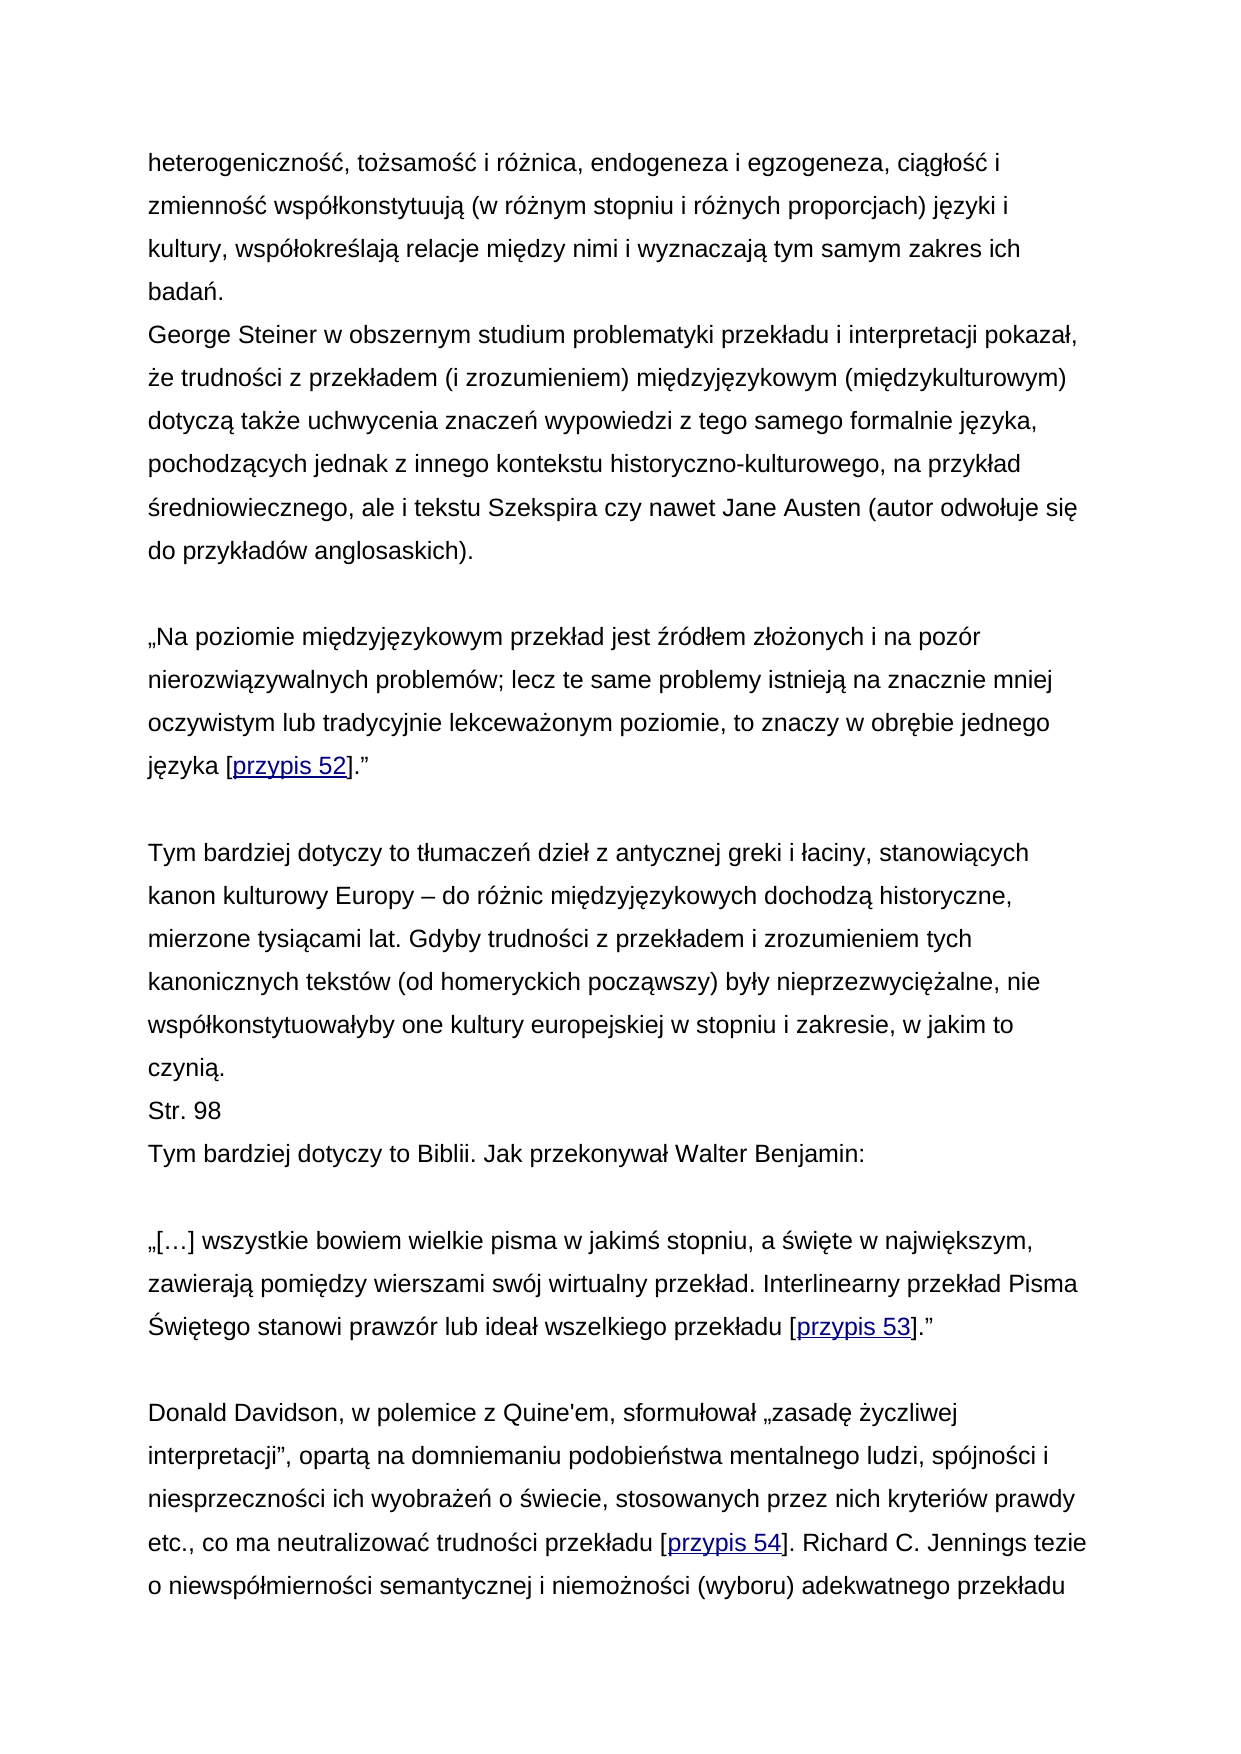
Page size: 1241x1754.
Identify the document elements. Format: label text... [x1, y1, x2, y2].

text „[…] wszystkie bowiem wielkie pisma w jakimś stopniu, a święte w największym, zawierają pomiędzy wierszami swój wirtualny przekład. Interlinearny przekład Pisma Świętego stanowi prawzór lub ideał wszelkiego przekładu [przypis 53].” [148, 1226, 1093, 1341]
text Tym bardziej dotyczy to Biblii. Jak przekonywał Walter Benjamin: [148, 1139, 1093, 1168]
text Donald Davidson, w polemice z Quine'em, sformułował „zasadę życzliwej interpretacji”, opartą na domniemaniu podobieństwa mentalnego ludzi, spójności i niesprzeczności ich wyobrażeń o świecie, stosowanych przez nich kryteriów prawdy etc., co ma neutralizować trudności przekładu [przypis 54]. Richard C. Jennings tezie o niewspółmierności semantycznej i niemożności (wyboru) adekwatnego przekładu [148, 1398, 1093, 1599]
text Tym bardziej dotyczy to tłumaczeń dzieł z antycznej greki i łaciny, stanowiących kanon kulturowy Europy – do różnic międzyjęzykowych dochodzą historyczne, mierzone tysiącami lat. Gdyby trudności z przekładem i zrozumieniem tych kanonicznych tekstów (od homeryckich począwszy) były nieprzezwyciężalne, nie współkonstytuowałyby one kultury europejskiej w stopniu i zakresie, w jakim to czynią. [148, 838, 1093, 1082]
text George Steiner w obszernym studium problematyki przekładu i interpretacji pokazał, że trudności z przekładem (i zrozumieniem) międzyjęzykowym (międzykulturowym) dotyczą także uchwycenia znaczeń wypowiedzi z tego samego formalnie języka, pochodzących jednak z innego kontekstu historyczno-kulturowego, na przykład średniowiecznego, ale i tekstu Szekspira czy nawet Jane Austen (autor odwołuje się do przykładów anglosaskich). [148, 320, 1093, 564]
text „Na poziomie międzyjęzykowym przekład jest źródłem złożonych i na pozór nierozwiązywalnych problemów; lecz te same problemy istnieją na znacznie mniej oczywistym lub tradycyjnie lekceważonym poziomie, to znaczy w obrębie jednego języka [przypis 52].” [148, 622, 1093, 780]
text Str. 98 [148, 1096, 1093, 1125]
text heterogeniczność, tożsamość i różnica, endogeneza i egzogeneza, ciągłość i zmienność współkonstytuują (w różnym stopniu i różnych proporcjach) języki i kultury, współokreślają relacje między nimi i wyznaczają tym samym zakres ich badań. [148, 148, 1093, 306]
